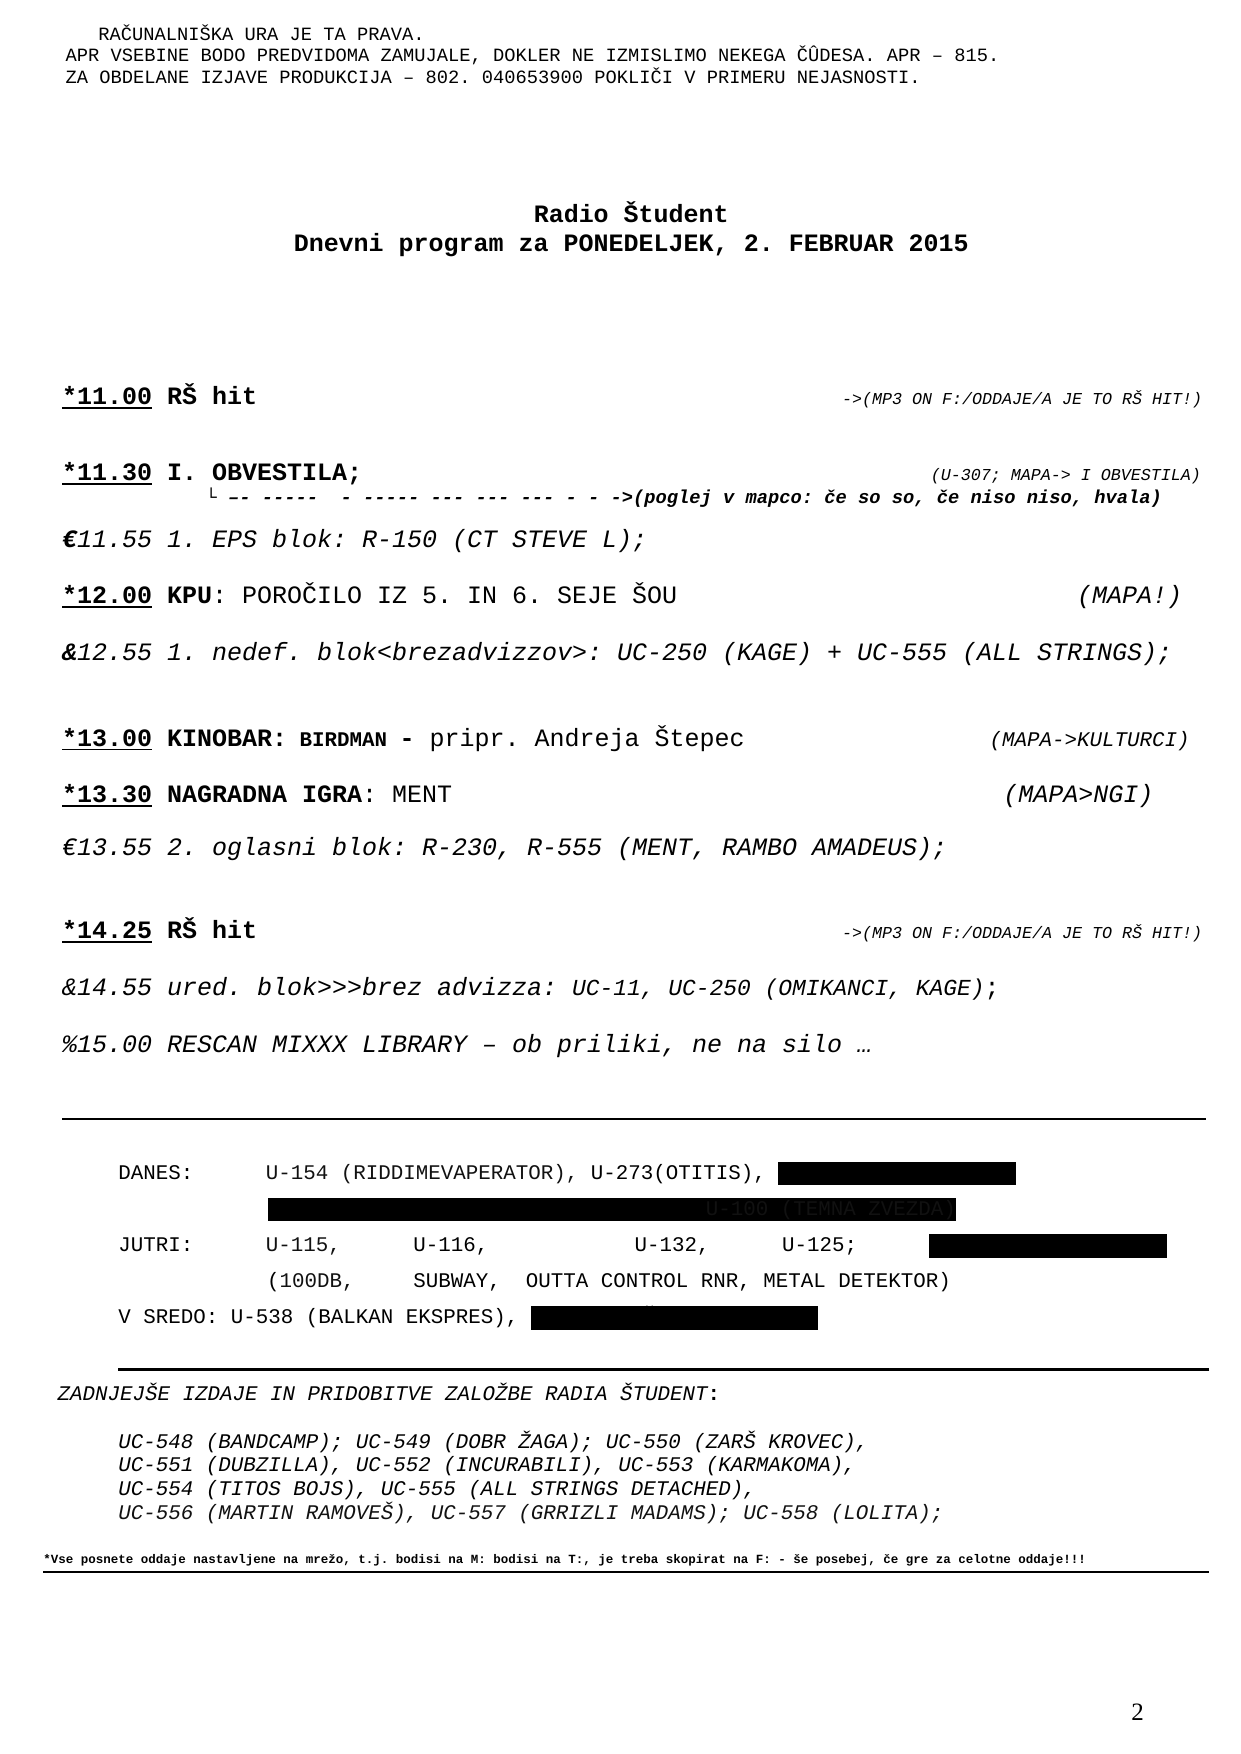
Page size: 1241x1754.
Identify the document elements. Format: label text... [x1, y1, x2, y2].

text └ –- ----- - ----- --- --- --- - - ->(poglej v mapco: če so so, če niso niso, hvala) [59, 488, 1162, 509]
text JUTRI: U-115, U-116, U-132, U-125; U-183 (KILAVO SEME) [118, 1234, 1209, 1258]
text *11.00 RŠ hit ->(MP3 ON F:/ODDAJE/A JE TO RŠ HIT!) [62, 384, 1206, 412]
text UC-548 (BANDCAMP); UC-549 (DOBR ŽAGA); UC-550 (ZARŠ KROVEC), [118, 1431, 1230, 1454]
text UC-551 (DUBZILLA), UC-552 (INCURABILI), UC-553 (KARMAKOMA), [118, 1454, 1230, 1478]
text *Vse posnete oddaje nastavljene na mrežo, t.j. bodisi na M: bodisi na T:, je treba skopirat na F: - še posebej, če gre za celotne oddaje!!! [43, 1553, 1209, 1571]
text *11.30 I. OBVESTILA; (U-307; MAPA-> I OBVESTILA) [62, 460, 1206, 488]
text UC-556 (MARTIN RAMOVEŠ), UC-557 (GRRIZLI MADAMS); UC-558 (LOLITA); [118, 1502, 1230, 1525]
text %15.00 RESCAN MIXXX LIBRARY – ob priliki, ne na silo … [62, 1031, 1206, 1059]
text U-245 (ZID NAPOVED), U-585(RADAR), U-100 (TEMNA ZVEZDA) [118, 1198, 1209, 1221]
text Radio Študent [118, 202, 1144, 230]
text UC-554 (TITOS BOJS), UC-555 (ALL STRINGS DETACHED), [118, 1478, 1230, 1502]
text *13.30 NAGRADNA IGRA: MENT (MAPA>NGI) [62, 782, 1206, 810]
text *14.25 RŠ hit ->(MP3 ON F:/ODDAJE/A JE TO RŠ HIT!) [62, 918, 1206, 946]
text *13.00 KINOBAR: BIRDMAN - pripr. Andreja Štepec (MAPA->KULTURCI) [62, 725, 1206, 754]
text Dnevni program za PONEDELJEK, 2. FEBRUAR 2015 [118, 230, 1144, 259]
text RAČUNALNIŠKA URA JE TA PRAVA. [98, 25, 1224, 46]
text ZADNJEJŠE IZDAJE IN PRIDOBITVE ZALOŽBE RADIA ŠTUDENT: [20, 1383, 1209, 1407]
text ZA OBDELANE IZJAVE PRODUKCIJA – 802. 040653900 POKLIČI V PRIMERU NEJASNOSTI. [65, 67, 1144, 89]
text *12.00 KPU: POROČILO IZ 5. IN 6. SEJE ŠOU (MAPA!) [62, 583, 1206, 611]
text APR VSEBINE BODO PREDVIDOMA ZAMUJALE, DOKLER NE IZMISLIMO NEKEGA ČÛDESA. APR – 815. [65, 46, 1144, 67]
text €11.55 1. EPS blok: R-150 (CT STEVE L); [62, 526, 1206, 554]
text €13.55 2. oglasni blok: R-230, R-555 (MENT, RAMBO AMADEUS); [62, 834, 1206, 863]
text V SREDO: U-538 (BALKAN EKSPRES), U-539 (JUŽNA HEMISFERA) [118, 1306, 1209, 1330]
text DANES: U-154 (RIDDIMEVAPERATOR), U-273(OTITIS), U-250a(AARTEFAKT), [118, 1162, 1209, 1185]
text &14.55 ured. blok>>>brez advizza: UC-11, UC-250 (OMIKANCI, KAGE); [62, 974, 1206, 1003]
text (100DB, SUBWAY, OUTTA CONTROL RNR, METAL DETEKTOR) [118, 1270, 1209, 1294]
text &12.55 1. nedef. blok<brezadvizzov>: UC-250 (KAGE) + UC-555 (ALL STRINGS); [62, 640, 1206, 668]
